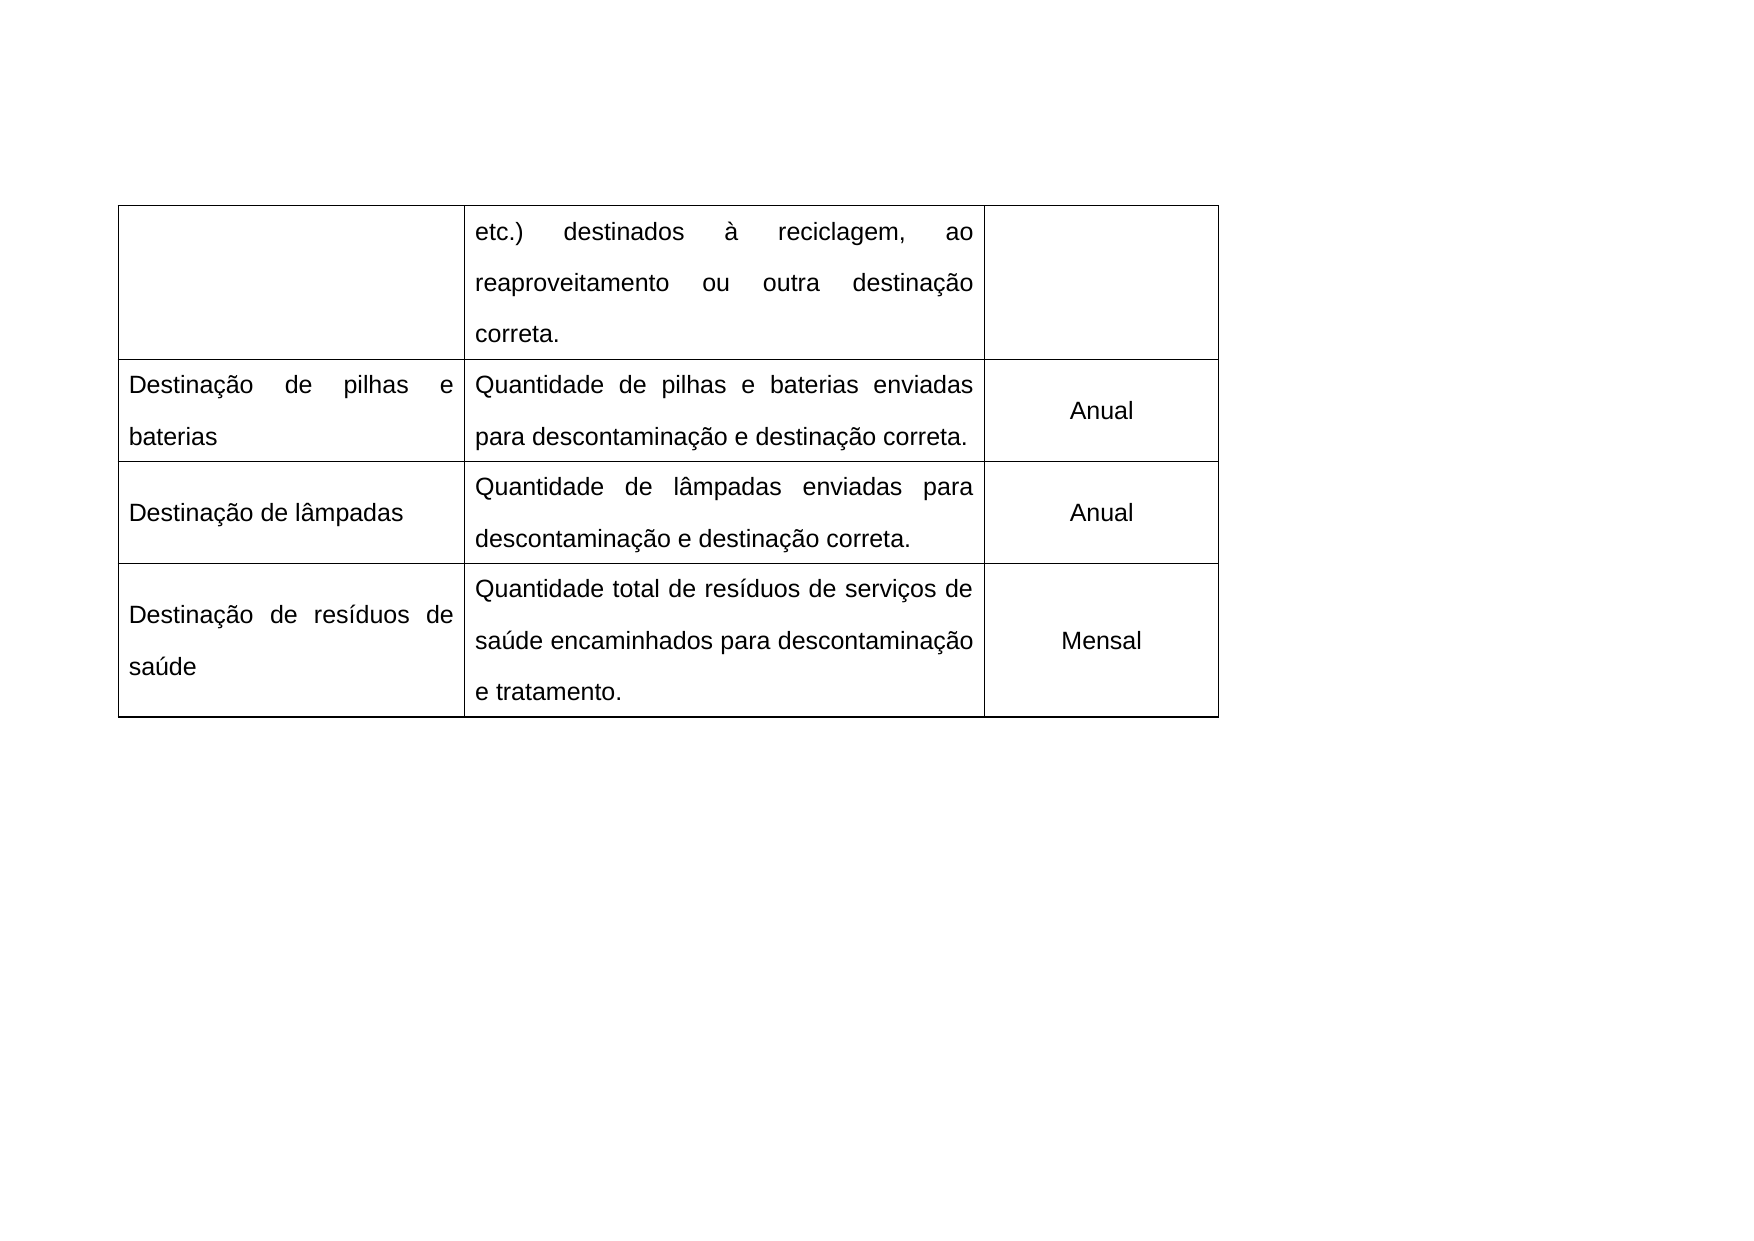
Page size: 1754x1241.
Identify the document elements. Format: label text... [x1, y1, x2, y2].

table_cell [985, 206, 1218, 359]
table_cell [119, 206, 464, 359]
table_cell etc.) destinados à reciclagem, ao reaproveitamento ou outra destinação correta. [465, 206, 984, 359]
table_cell Quantidade total de resíduos de serviços de saúde encaminhados para descontaminação e tratamento. [465, 564, 984, 716]
table_cell Destinação de resíduos de saúde [119, 564, 464, 716]
table_cell Anual [985, 360, 1218, 461]
table_cell Destinação de pilhas e baterias [119, 360, 464, 461]
table_cell Anual [985, 462, 1218, 563]
table_cell Quantidade de lâmpadas enviadas para descontaminação e destinação correta. [465, 462, 984, 563]
table_cell Quantidade de pilhas e baterias enviadas para descontaminação e destinação correta. [465, 360, 984, 461]
table_cell Mensal [985, 564, 1218, 716]
table_cell Destinação de lâmpadas [119, 462, 464, 563]
